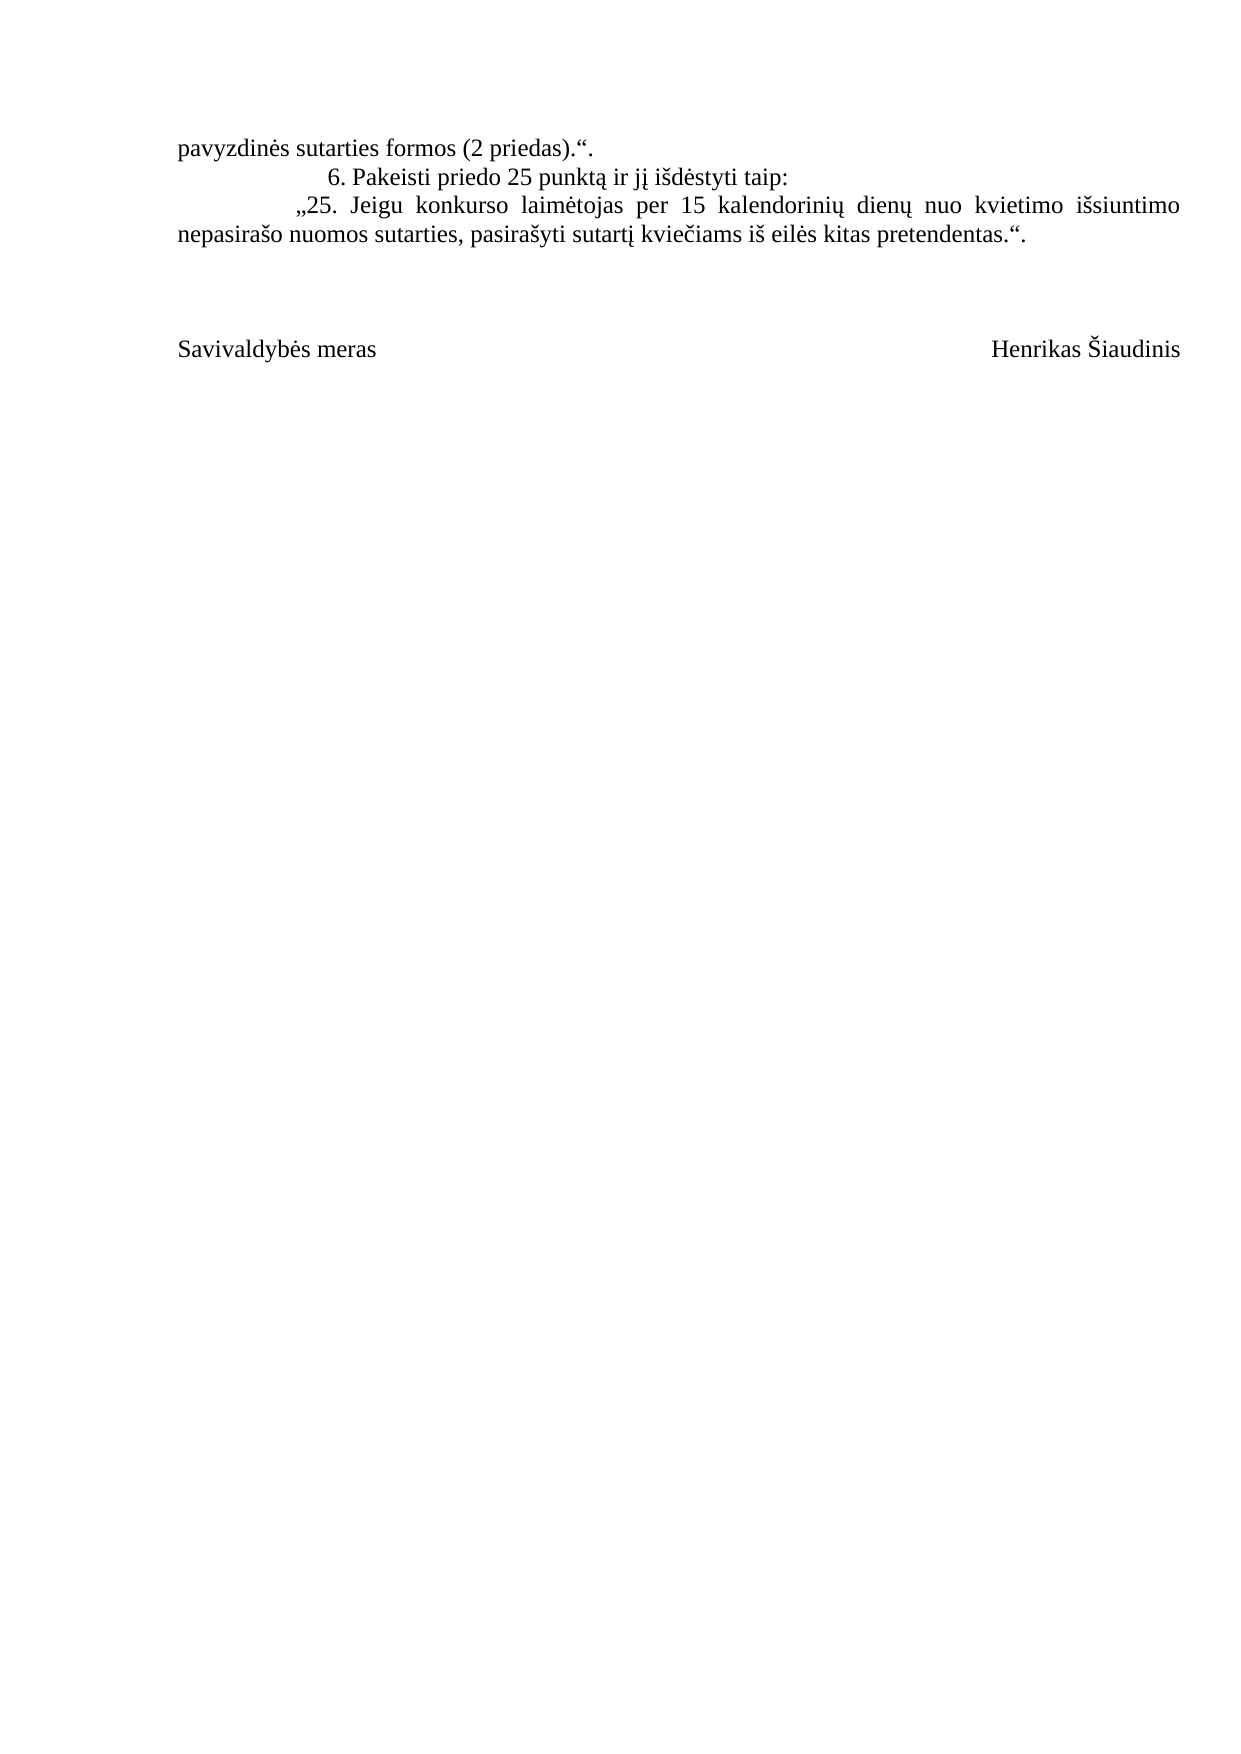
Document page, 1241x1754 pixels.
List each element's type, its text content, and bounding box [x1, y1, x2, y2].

text Savivaldybės meras Henrikas Šiaudinis [177, 334, 1181, 363]
text „25. Jeigu konkurso laimėtojas per 15 kalendorinių dienų nuo kvietimo išsiuntimo nepasirašo nuomos sutarties, pasirašyti sutartį kviečiams iš eilės kitas pretendentas.“. [177, 190, 1181, 248]
text pavyzdinės sutarties formos (2 priedas).“. [177, 133, 1181, 162]
text 6. Pakeisti priedo 25 punktą ir jį išdėstyti taip: [177, 162, 1181, 190]
